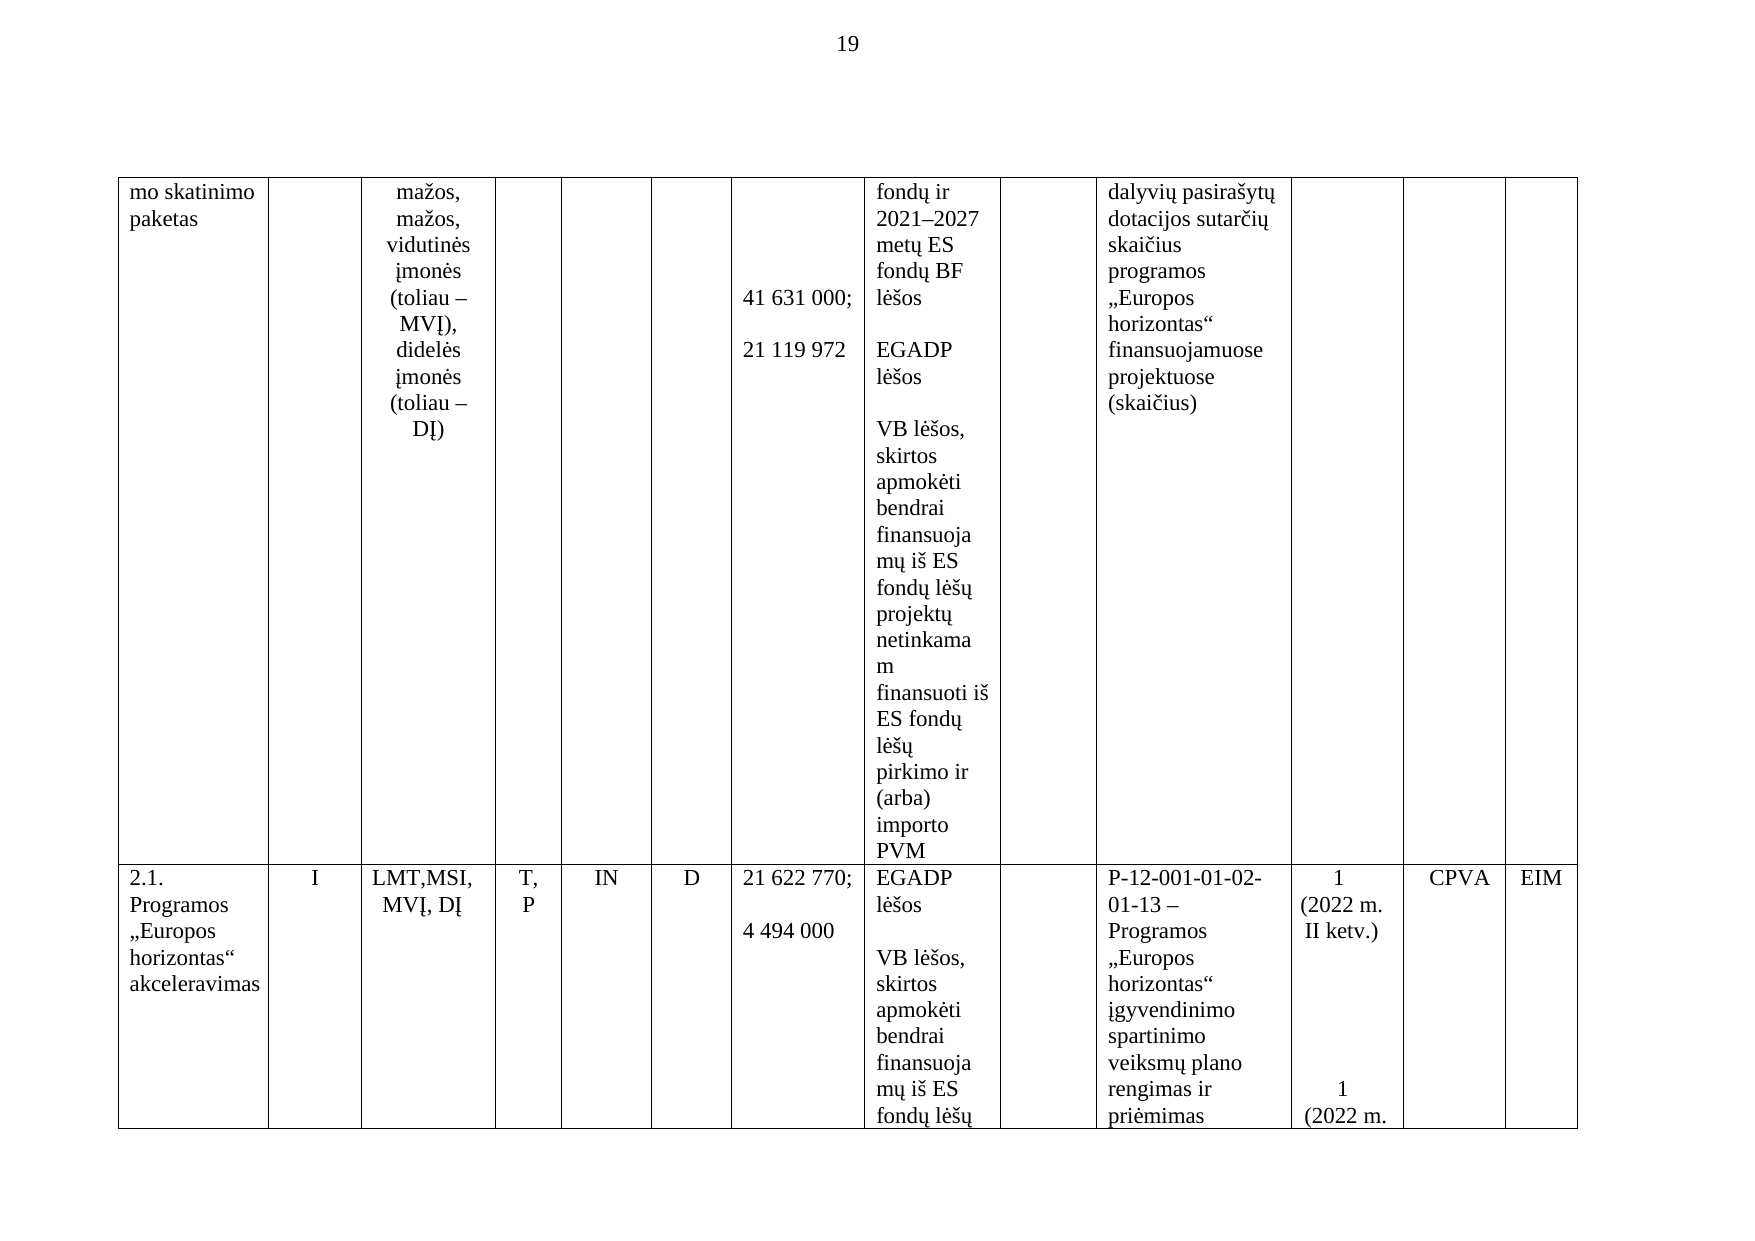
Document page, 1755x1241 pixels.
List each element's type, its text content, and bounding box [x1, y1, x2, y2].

table_cell [269, 178, 361, 863]
table_cell IN [562, 865, 651, 1128]
table_cell 2.1. Programos „Europos horizontas“ akceleravimas [119, 865, 268, 1128]
table_cell EIM [1506, 865, 1577, 1128]
table_cell dalyvių pasirašytų dotacijos sutarčių skaičius programos „Europos horizontas“ finansuojamuose projektuose (skaičius) [1097, 178, 1291, 863]
table_cell LMT,MSI, MVĮ, DĮ [362, 865, 495, 1128]
table_cell 1 (2022 m. II ketv.) 1 (2022 m. [1292, 865, 1403, 1128]
table_cell mo skatinimo paketas [119, 178, 268, 863]
table_cell I [269, 865, 361, 1128]
table_cell [1001, 178, 1096, 863]
table_cell [1506, 178, 1577, 863]
table_cell mažos, mažos, vidutinės įmonės (toliau – MVĮ), didelės įmonės (toliau – DĮ) [362, 178, 495, 863]
table_cell 41 631 000; 21 119 972 [732, 178, 864, 863]
table_cell fondų ir 2021–2027 metų ES fondų BF lėšos EGADP lėšos VB lėšos, skirtos apmokėti bendrai finansuojamų iš ES fondų lėšų projektų netinkamam finansuoti iš ES fondų lėšų pirkimo ir (arba) importo PVM [865, 178, 1000, 863]
table_cell EGADP lėšos VB lėšos, skirtos apmokėti bendrai finansuojamų iš ES fondų lėšų [865, 865, 1000, 1128]
table_cell D [652, 865, 731, 1128]
table_cell P-12-001-01-02-01-13 – Programos „Europos horizontas“ įgyvendinimo spartinimo veiksmų plano rengimas ir priėmimas [1097, 865, 1291, 1128]
table_cell [1404, 178, 1505, 863]
table_cell [1292, 178, 1403, 863]
table_cell [562, 178, 651, 863]
table_cell [1001, 865, 1096, 1128]
table_cell [496, 178, 561, 863]
table_cell CPVA [1404, 865, 1505, 1128]
table_cell [652, 178, 731, 863]
table_cell T, P [496, 865, 561, 1128]
table_cell 21 622 770; 4 494 000 [732, 865, 864, 1128]
